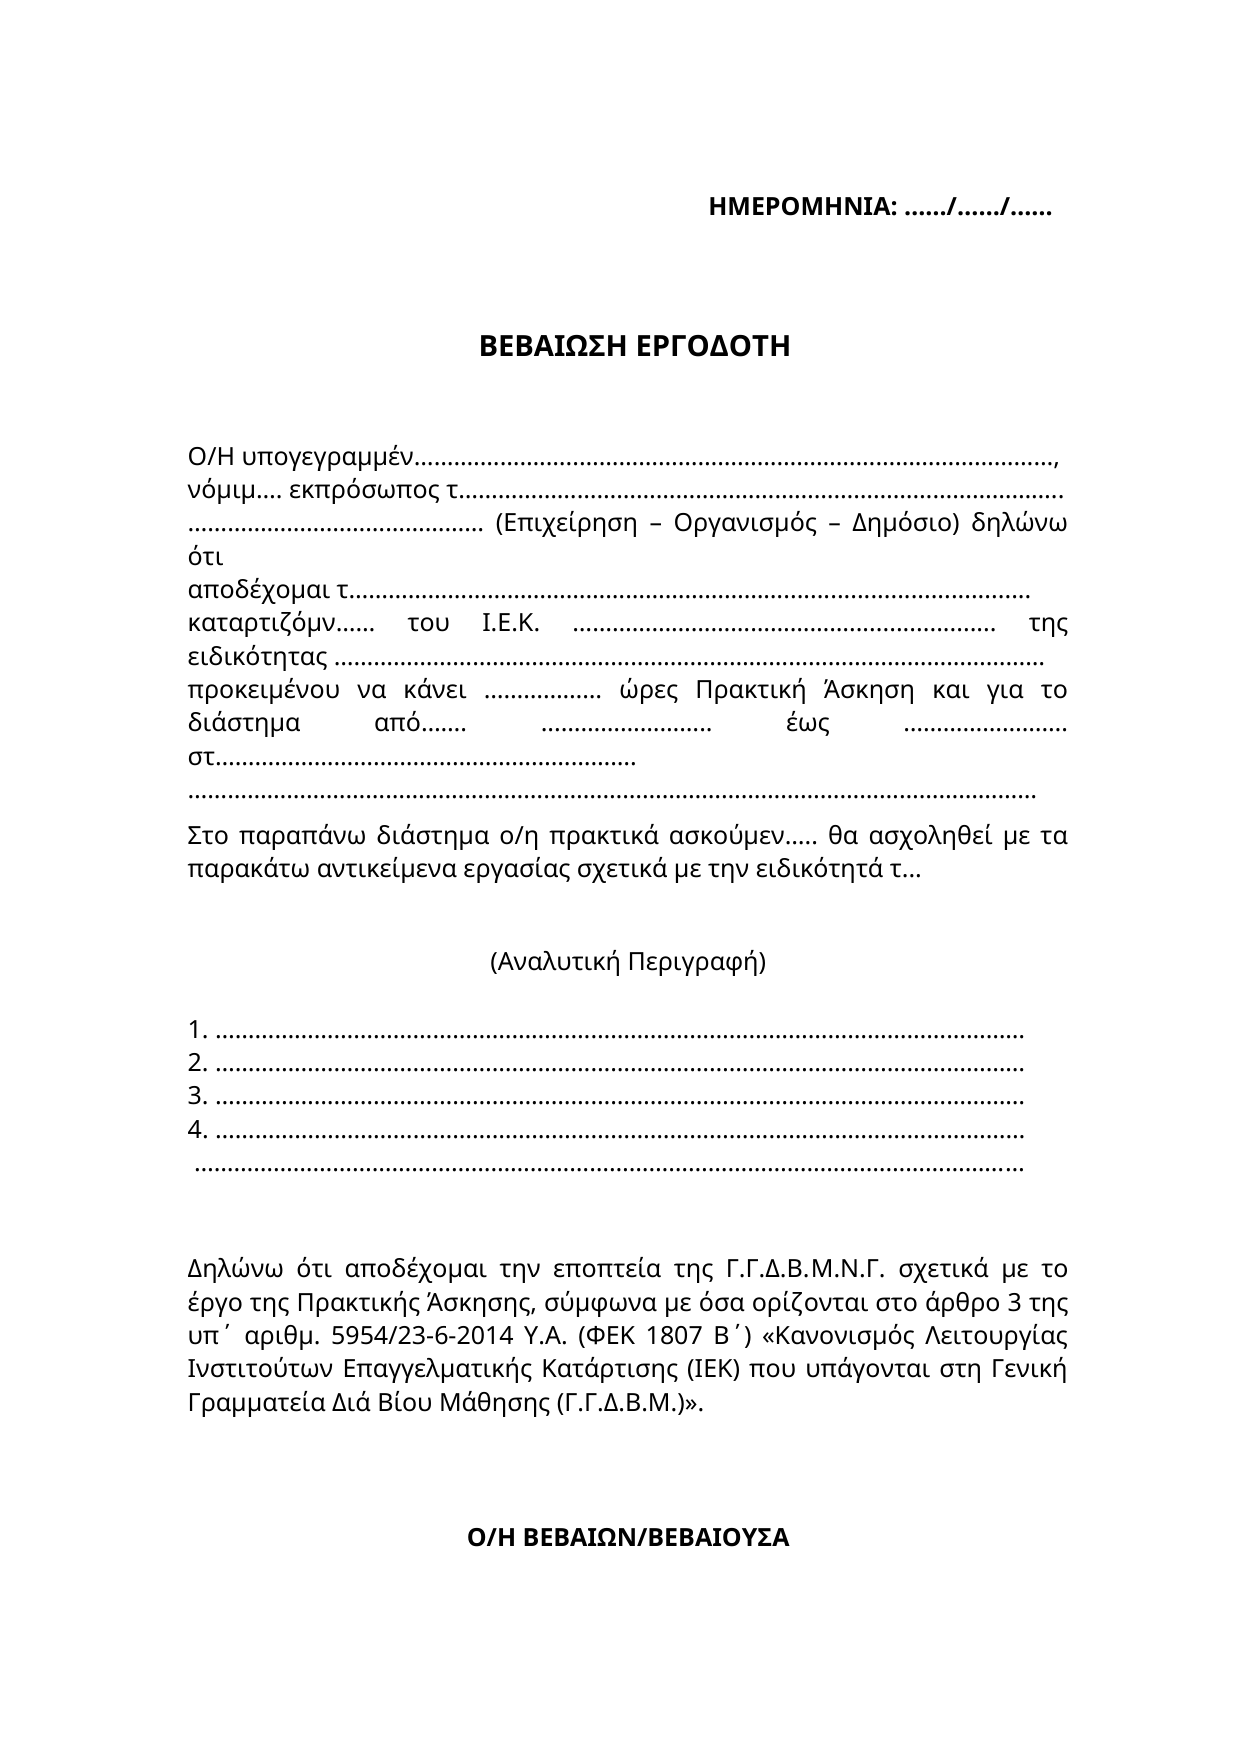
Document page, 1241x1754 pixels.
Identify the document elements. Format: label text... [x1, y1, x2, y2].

text ΒΕΒΑΙΩΣΗ ΕΡΓΟΔΟΤΗ [187, 325, 1069, 365]
text Ο/H υπογεγραμμέν…….………….…..………………………………………………………………, [187, 438, 1069, 472]
text νόμιμ…. εκπρόσωπος τ……………………………………………………………………………….. [187, 472, 1069, 505]
text (Αναλυτική Περιγραφή) [187, 943, 1069, 977]
text Δηλώνω ότι αποδέχομαι την εποπτεία της Γ.Γ.Δ.Β.M.Ν.Γ. σχετικά με το έργο της Πρακτικής Άσκησης, σύμφωνα με όσα ορίζoνται στο άρθρο 3 της υπ΄ αριθμ. 5954/23-6-2014 Υ.Α. (ΦΕΚ 1807 Β΄) «Κανονισμός Λειτουργίας Ινστιτούτων Επαγγελματικής Κατάρτισης (ΙΕΚ) που υπάγονται στη Γενική Γραμματεία Διά Βίου Μάθησης (Γ.Γ.Δ.Β.Μ.)». [187, 1251, 1069, 1418]
table_header ΗΜΕΡΟΜΗΝΙΑ: ……/……/…… [620, 189, 1064, 223]
text καταρτιζόμν…… του Ι.Ε.Κ. ……………………………………...................... της ειδικότητας ……………………………………………………………………………………………… [187, 605, 1069, 672]
text 2. …………………………………………………………………………………………………………… [187, 1045, 1069, 1078]
text 1. …………………………………………………………………………………………………………… [187, 1011, 1069, 1045]
text Στο παραπάνω διάστημα ο/η πρακτικά ασκούμεν….. θα ασχοληθεί με τα παρακάτω αντικείμενα εργασίας σχετικά με την ειδικότητά τ... [187, 818, 1069, 884]
text αποδέχομαι τ…………………………………………………………..................................... [187, 572, 1069, 605]
text Ο/Η ΒΕΒΑΙΩΝ/ΒΕΒΑΙΟΥΣΑ [187, 1520, 1069, 1554]
text ……………………………………………………………………………………………………………… [187, 1145, 1069, 1178]
text 3. …………………………………………………………………………………………………………… [187, 1078, 1069, 1111]
text προκειμένου να κάνει ……………… ώρες Πρακτική Άσκηση και για το διάστημα από……. ...………………….. έως ……………………. στ……………………………………………………….………………………………………………………………………………………………………………… [187, 672, 1069, 805]
text 4. …………………………………………………………………………………………………………… [187, 1111, 1069, 1145]
table_header [176, 189, 620, 223]
text ……………………………………… (Επιχείρηση – Οργανισμός – Δημόσιο) δηλώνω ότι [187, 505, 1069, 572]
